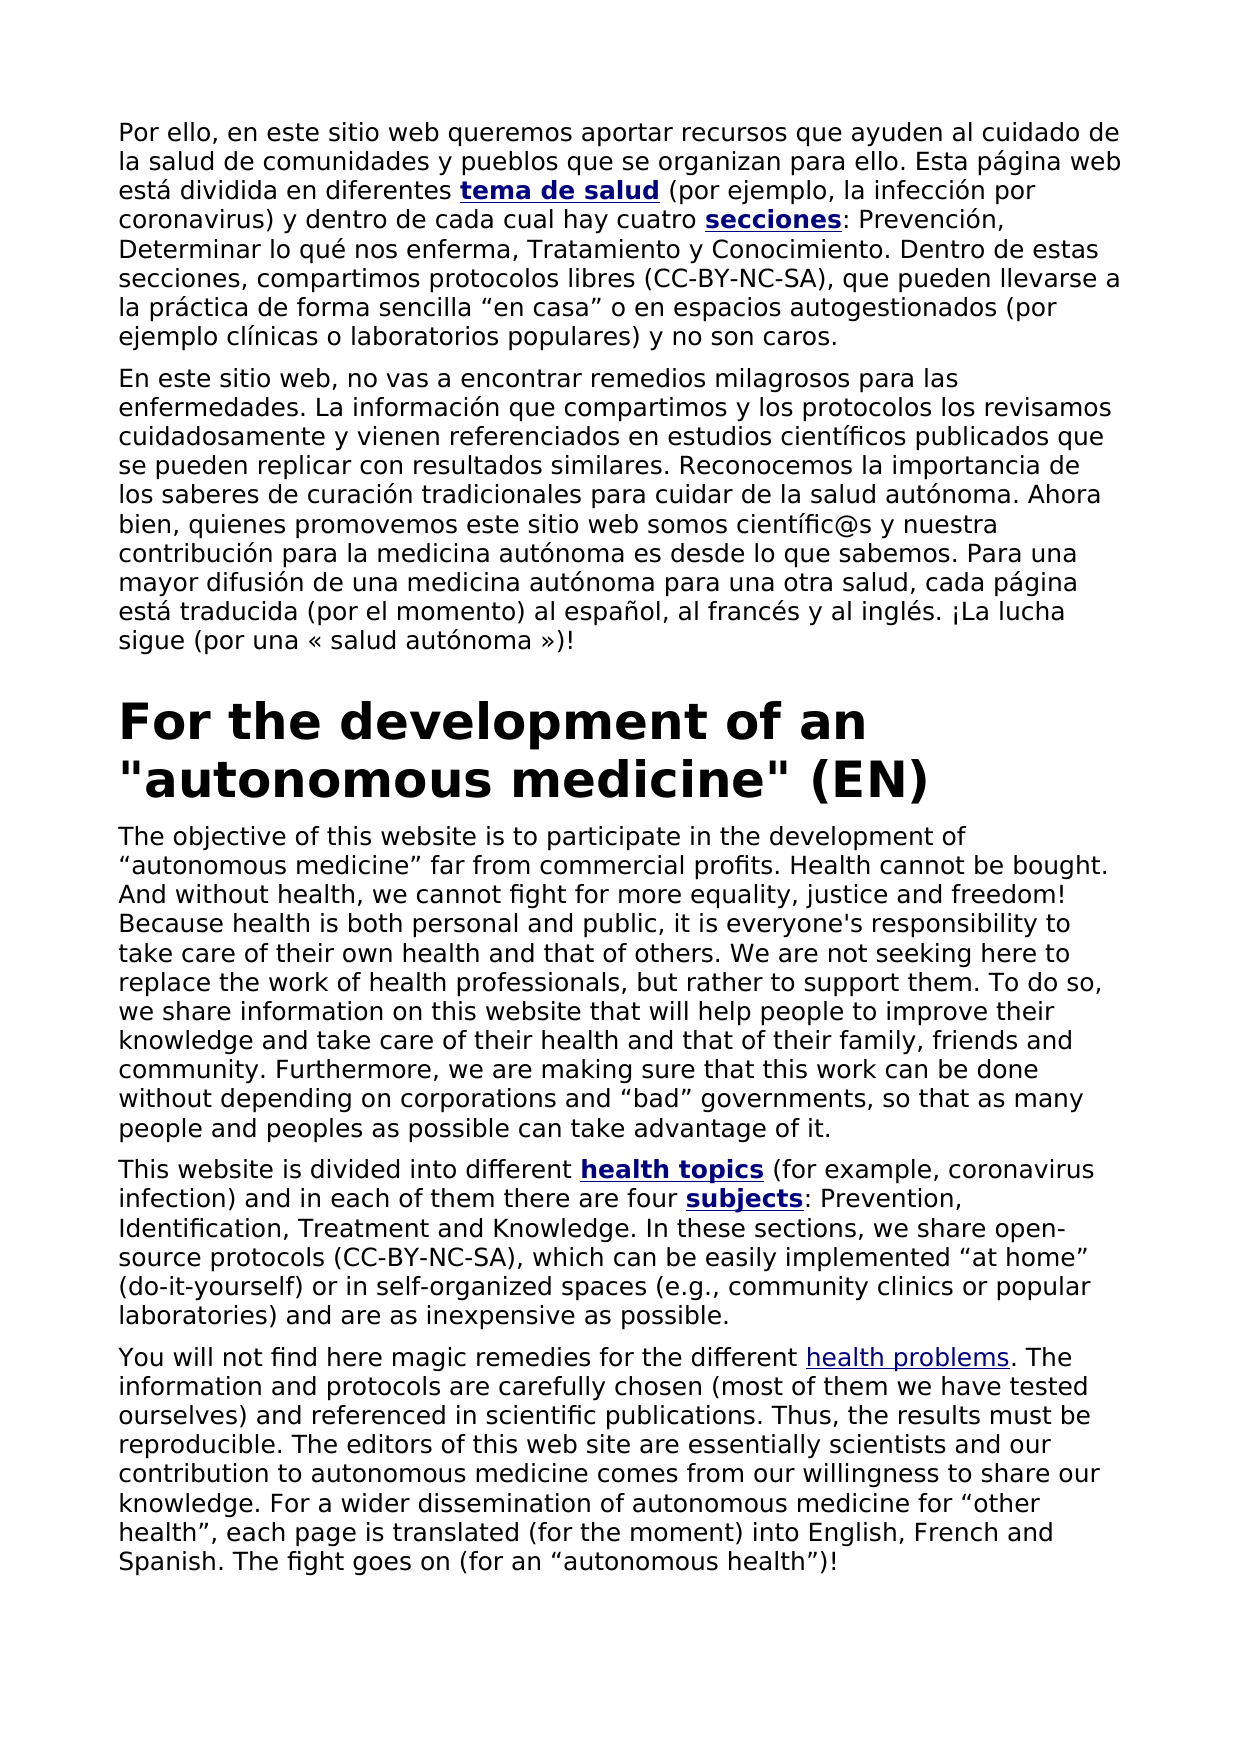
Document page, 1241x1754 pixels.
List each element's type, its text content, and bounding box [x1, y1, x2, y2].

text You will not find here magic remedies for the different health problems. The information and protocols are carefully chosen (most of them we have tested ourselves) and referenced in scientific publications. Thus, the results must be reproducible. The editors of this web site are essentially scientists and our contribution to autonomous medicine comes from our willingness to share our knowledge. For a wider dissemination of autonomous medicine for “other health”, each page is translated (for the moment) into English, French and Spanish. The fight goes on (for an “autonomous health”)! [118, 1343, 1122, 1576]
text This website is divided into different health topics (for example, coronavirus infection) and in each of them there are four subjects: Prevention, Identification, Treatment and Knowledge. In these sections, we share open-source protocols (CC-BY-NC-SA), which can be easily implemented “at home” (do-it-yourself) or in self-organized spaces (e.g., community clinics or popular laboratories) and are as inexpensive as possible. [118, 1155, 1122, 1330]
text The objective of this website is to participate in the development of “autonomous medicine” far from commercial profits. Health cannot be bought. And without health, we cannot fight for more equality, justice and freedom! Because health is both personal and public, it is everyone's responsibility to take care of their own health and that of others. We are not seeking here to replace the work of health professionals, but rather to support them. To do so, we share information on this website that will help people to improve their knowledge and take care of their health and that of their family, friends and community. Furthermore, we are making sure that this work can be done without depending on corporations and “bad” governments, so that as many people and peoples as possible can take advantage of it. [118, 822, 1122, 1143]
subtitle For the development of an "autonomous medicine" (EN) [118, 693, 1122, 809]
text En este sitio web, no vas a encontrar remedios milagrosos para las enfermedades. La información que compartimos y los protocolos los revisamos cuidadosamente y vienen referenciados en estudios científicos publicados que se pueden replicar con resultados similares. Reconocemos la importancia de los saberes de curación tradicionales para cuidar de la salud autónoma. Ahora bien, quienes promovemos este sitio web somos científic@s y nuestra contribución para la medicina autónoma es desde lo que sabemos. Para una mayor difusión de una medicina autónoma para una otra salud, cada página está traducida (por el momento) al español, al francés y al inglés. ¡La lucha sigue (por una « salud autónoma »)! [118, 364, 1122, 656]
text Por ello, en este sitio web queremos aportar recursos que ayuden al cuidado de la salud de comunidades y pueblos que se organizan para ello. Esta página web está dividida en diferentes tema de salud (por ejemplo, la infección por coronavirus) y dentro de cada cual hay cuatro secciones: Prevención, Determinar lo qué nos enferma, Tratamiento y Conocimiento. Dentro de estas secciones, compartimos protocolos libres (CC-BY-NC-SA), que pueden llevarse a la práctica de forma sencilla “en casa” o en espacios autogestionados (por ejemplo clínicas o laboratorios populares) y no son caros. [118, 118, 1122, 351]
